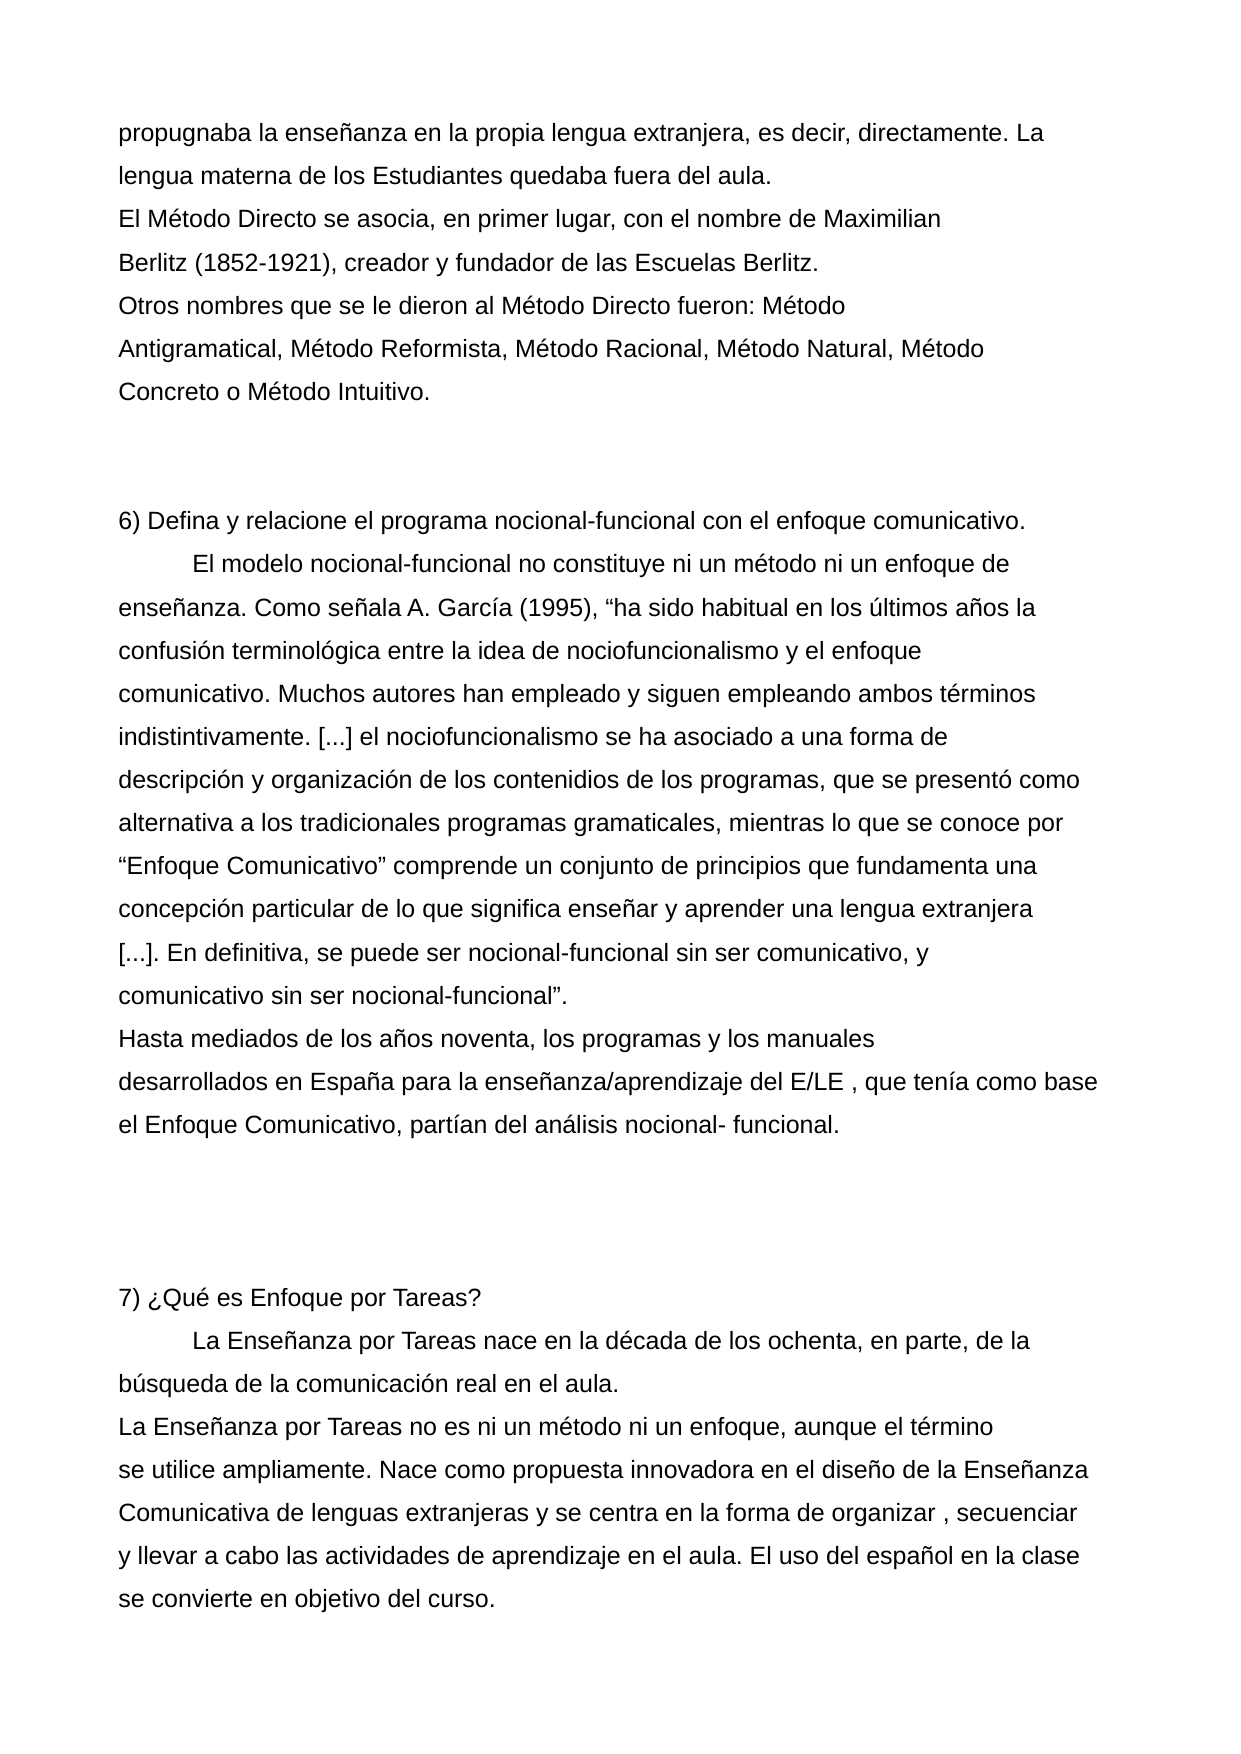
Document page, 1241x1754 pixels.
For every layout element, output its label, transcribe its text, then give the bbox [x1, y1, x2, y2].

text El Método Directo se asocia, en primer lugar, con el nombre de Maximilian [118, 204, 1122, 233]
text indistintivamente. [...] el nociofuncionalismo se ha asociado a una forma de [118, 722, 1122, 751]
text 7) ¿Qué es Enfoque por Tareas? [118, 1282, 1122, 1311]
text Comunicativa de lenguas extranjeras y se centra en la forma de organizar , secuenciar [118, 1498, 1122, 1527]
text El modelo nocional-funcional no constituye ni un método ni un enfoque de [118, 549, 1122, 578]
text concepción particular de lo que significa enseñar y aprender una lengua extranjera [118, 894, 1122, 923]
text “Enfoque Comunicativo” comprende un conjunto de principios que fundamenta una [118, 851, 1122, 880]
text desarrollados en España para la enseñanza/aprendizaje del E/LE , que tenía como base [118, 1067, 1122, 1096]
text Concreto o Método Intuitivo. [118, 377, 1122, 406]
text comunicativo sin ser nocional-funcional”. [118, 981, 1122, 1009]
text descripción y organización de los contenidios de los programas, que se presentó como [118, 765, 1122, 794]
text búsqueda de la comunicación real en el aula. [118, 1369, 1122, 1397]
text alternativa a los tradicionales programas gramaticales, mientras lo que se conoce por [118, 808, 1122, 837]
text lengua materna de los Estudiantes quedaba fuera del aula. [118, 161, 1122, 190]
text enseñanza. Como señala A. García (1995), “ha sido habitual en los últimos años la [118, 592, 1122, 621]
text comunicativo. Muchos autores han empleado y siguen empleando ambos términos [118, 679, 1122, 707]
text confusión terminológica entre la idea de nociofuncionalismo y el enfoque [118, 636, 1122, 664]
text La Enseñanza por Tareas no es ni un método ni un enfoque, aunque el término [118, 1412, 1122, 1441]
text Berlitz (1852-1921), creador y fundador de las Escuelas Berlitz. [118, 247, 1122, 276]
text 6) Defina y relacione el programa nocional-funcional con el enfoque comunicativo. [118, 506, 1122, 535]
text Antigramatical, Método Reformista, Método Racional, Método Natural, Método [118, 334, 1122, 362]
text Otros nombres que se le dieron al Método Directo fueron: Método [118, 291, 1122, 319]
text se utilice ampliamente. Nace como propuesta innovadora en el diseño de la Enseñanza [118, 1455, 1122, 1484]
text [...]. En definitiva, se puede ser nocional-funcional sin ser comunicativo, y [118, 937, 1122, 966]
text La Enseñanza por Tareas nace en la década de los ochenta, en parte, de la [118, 1326, 1122, 1354]
text y llevar a cabo las actividades de aprendizaje en el aula. El uso del español en la clase [118, 1541, 1122, 1570]
text el Enfoque Comunicativo, partían del análisis nocional- funcional. [118, 1110, 1122, 1139]
text Hasta mediados de los años noventa, los programas y los manuales [118, 1024, 1122, 1052]
text propugnaba la enseñanza en la propia lengua extranjera, es decir, directamente. La [118, 118, 1122, 147]
text se convierte en objetivo del curso. [118, 1584, 1122, 1613]
